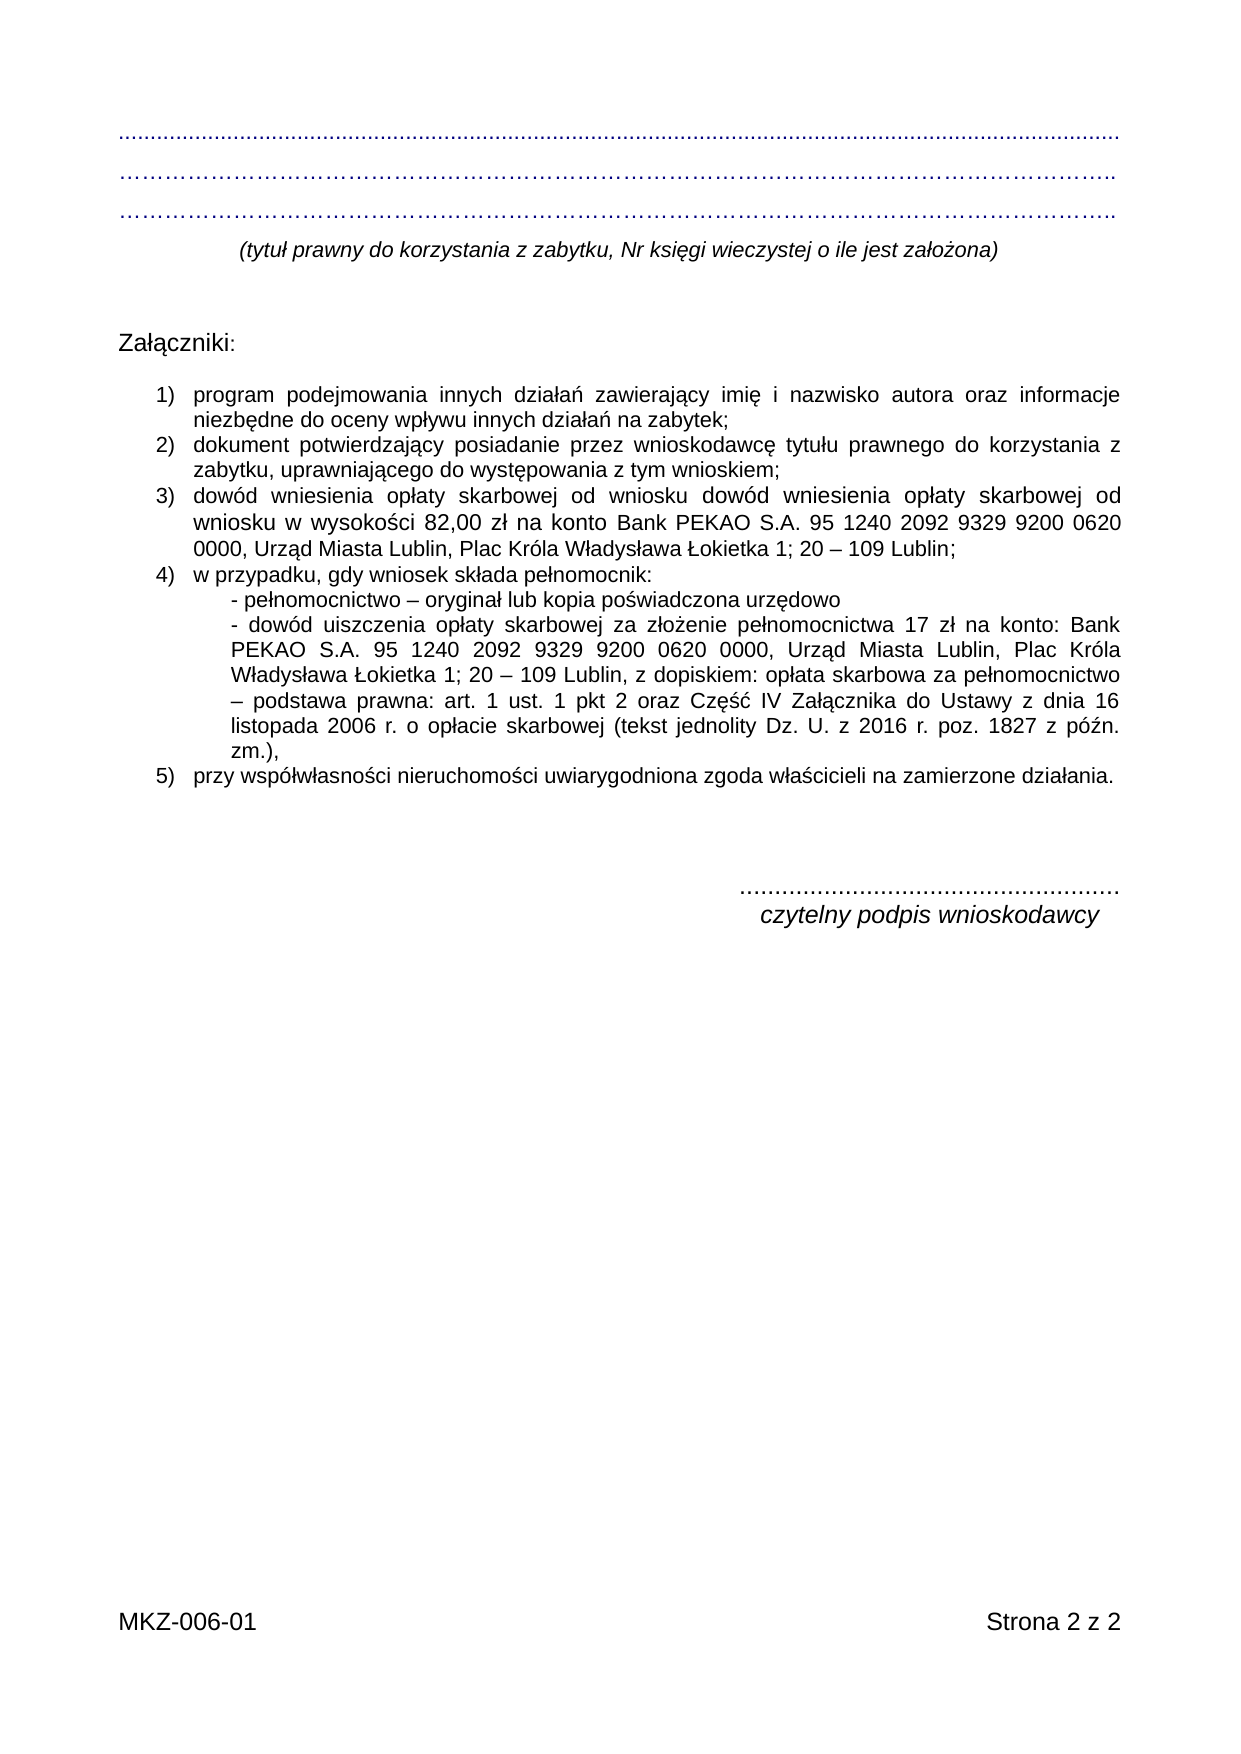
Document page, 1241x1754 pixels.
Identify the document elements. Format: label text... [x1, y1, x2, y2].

list w przypadku, gdy wniosek składa pełnomocnik: [156, 561, 1122, 587]
list - pełnomocnictwo – oryginał lub kopia poświadczona urzędowo [193, 587, 1122, 612]
text …………………………………………………………………………………………………………………..………………………………………………………………………………………………………………….. [118, 158, 1122, 223]
list program podejmowania innych działań zawierający imię i nazwisko autora oraz informacje niezbędne do oceny wpływu innych działań na zabytek; [156, 382, 1122, 432]
list dowód wniesienia opłaty skarbowej od wniosku dowód wniesienia opłaty skarbowej od wniosku w wysokości 82,00 zł na konto Bank PEKAO S.A. 95 1240 2092 9329 9200 0620 0000, Urząd Miasta Lublin, Plac Króla Władysława Łokietka 1; 20 – 109 Lublin; [156, 482, 1122, 561]
list przy współwłasności nieruchomości uwiarygodniona zgoda właścicieli na zamierzone działania. [156, 763, 1122, 788]
list dokument potwierdzający posiadanie przez wnioskodawcę tytułu prawnego do korzystania z zabytku, uprawniającego do występowania z tym wnioskiem; [156, 432, 1122, 482]
text czytelny podpis wnioskodawcy [760, 900, 1122, 928]
text Załączniki: [118, 328, 1122, 356]
text (tytuł prawny do korzystania z zabytku, Nr księgi wieczystej o ile jest założona) [118, 237, 1122, 262]
list - dowód uiszczenia opłaty skarbowej za złożenie pełnomocnictwa 17 zł na konto: Bank PEKAO S.A. 95 1240 2092 9329 9200 0620 0000, Urząd Miasta Lublin, Plac Króla Władysława Łokietka 1; 20 – 109 Lublin, z dopiskiem: opłata skarbowa za pełnomocnictwo – podstawa prawna: art. 1 ust. 1 pkt 2 oraz Część IV Załącznika do Ustawy z dnia 16 listopada 2006 r. o opłacie skarbowej (tekst jednolity Dz. U. z 2016 r. poz. 1827 z późn. zm.), [193, 612, 1122, 763]
